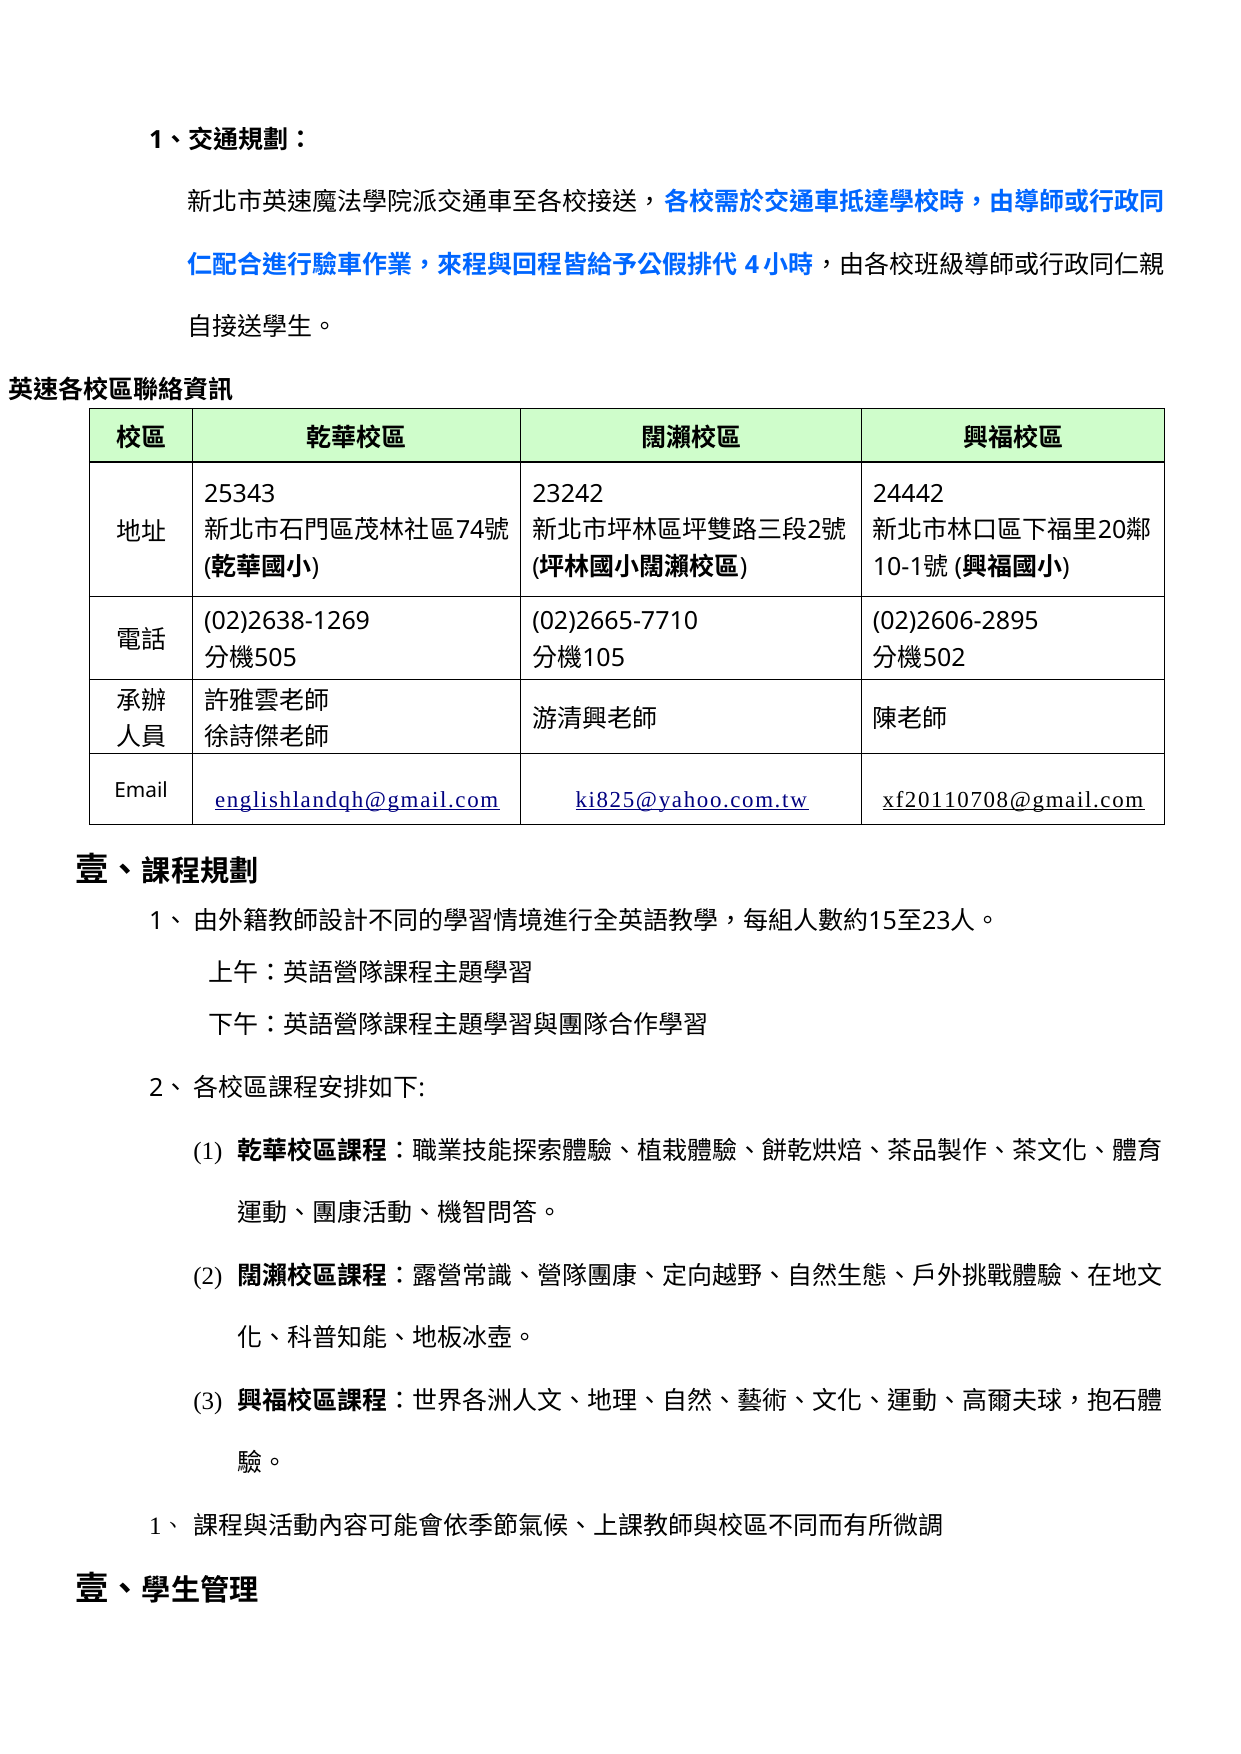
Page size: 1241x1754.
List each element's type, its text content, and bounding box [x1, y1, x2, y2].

text 新北市英速魔法學院派交通車至各校接送，各校需於交通車抵達學校時，由導師或行政同仁配合進行驗車作業，來程與回程皆給予公假排代4小時，由各校班級導師或行政同仁親自接送學生。 [187, 158, 1165, 346]
table_cell 陳老師 [862, 680, 1164, 753]
table_cell 23242 新北市坪林區坪雙路三段2號 (坪林國小闊瀨校區) [521, 463, 861, 596]
list 由外籍教師設計不同的學習情境進行全英語教學，每組人數約15至23人。 [149, 888, 1165, 940]
table_cell 地址 [90, 463, 192, 596]
list 興福校區課程：世界各洲人文、地理、自然、藝術、文化、運動、高爾夫球，抱石體驗。 [193, 1357, 1165, 1482]
table_cell 電話 [90, 597, 192, 679]
list 各校區課程安排如下: [149, 1044, 1165, 1107]
table_cell (02)2606-2895 分機502 [862, 597, 1164, 679]
table_header 校區 [90, 409, 192, 461]
table_header 興福校區 [862, 409, 1164, 461]
list 闊瀨校區課程：露營常識、營隊團康、定向越野、自然生態、戶外挑戰體驗、在地文化、科普知能、地板冰壺。 [193, 1232, 1165, 1357]
list 課程與活動內容可能會依季節氣候、上課教師與校區不同而有所微調 [149, 1482, 1165, 1544]
table_header 乾華校區 [193, 409, 520, 461]
table_cell 承辦 人員 [90, 680, 192, 753]
list 英速各校區聯絡資訊 [0, 346, 1165, 408]
table_cell 25343 新北市石門區茂林社區74號 (乾華國小) [193, 463, 520, 596]
list 學生管理 [75, 1544, 1165, 1607]
table_header 闊瀨校區 [521, 409, 861, 461]
table_cell englishlandqh@gmail.com [193, 754, 520, 824]
table_cell (02)2665-7710 分機105 [521, 597, 861, 679]
table_cell xf20110708@gmail.com [862, 754, 1164, 824]
table_cell 24442 新北市林口區下福里20鄰 10-1號 (興福國小) [862, 463, 1164, 596]
text 下午：英語營隊課程主題學習與團隊合作學習 [208, 992, 1165, 1044]
list 乾華校區課程：職業技能探索體驗、植栽體驗、餅乾烘焙、茶品製作、茶文化、體育運動、團康活動、機智問答。 [193, 1107, 1165, 1232]
table_cell 許雅雲老師 徐詩傑老師 [193, 680, 520, 753]
table_cell ki825@yahoo.com.tw [521, 754, 861, 824]
list 課程規劃 [75, 825, 1165, 888]
text 上午：英語營隊課程主題學習 [208, 940, 1165, 992]
table_cell Email [90, 754, 192, 824]
list 交通規劃： [149, 96, 1165, 158]
table_cell (02)2638-1269 分機505 [193, 597, 520, 679]
table_cell 游清興老師 [521, 680, 861, 753]
